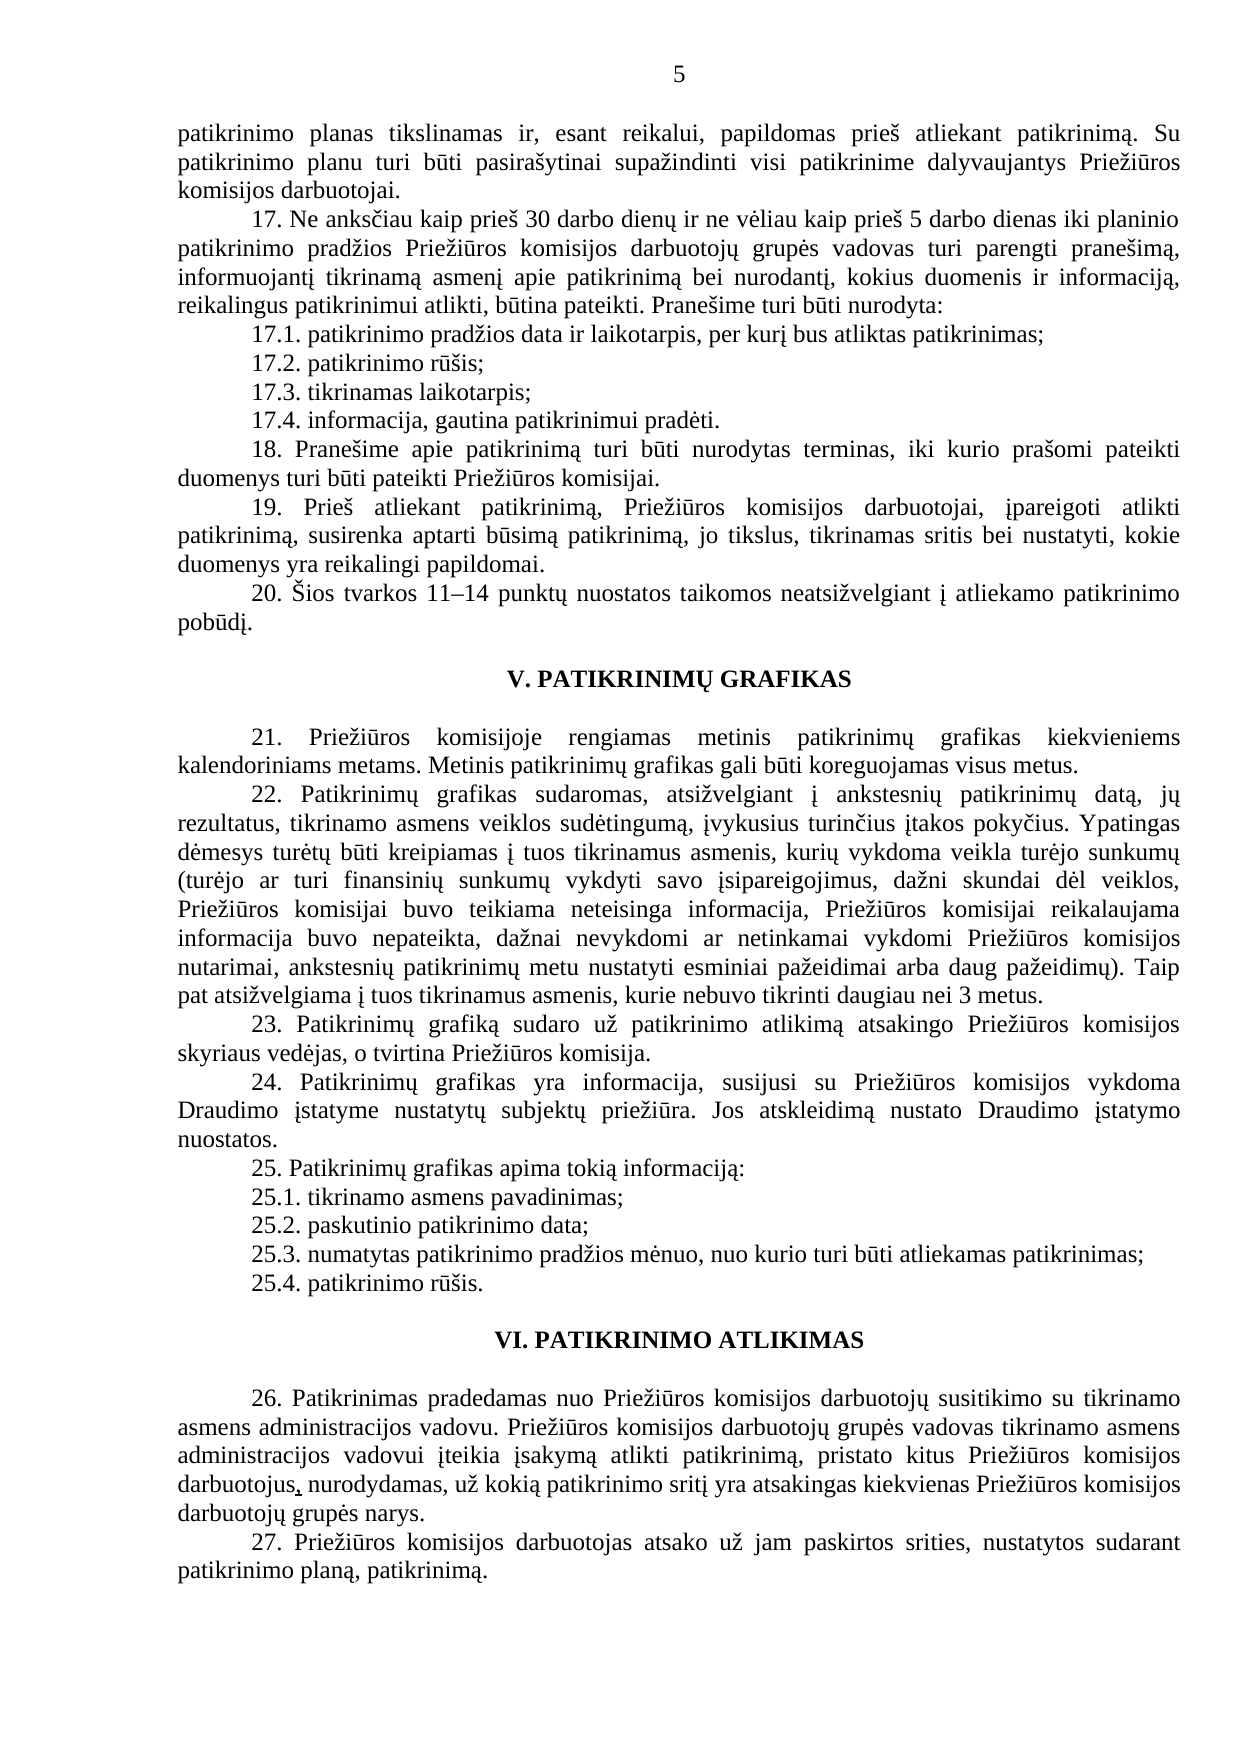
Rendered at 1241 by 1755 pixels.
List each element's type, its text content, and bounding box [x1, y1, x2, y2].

text 17. Ne anksčiau kaip prieš 30 darbo dienų ir ne vėliau kaip prieš 5 darbo dienas iki planinio patikrinimo pradžios Priežiūros komisijos darbuotojų grupės vadovas turi parengti pranešimą, informuojantį tikrinamą asmenį apie patikrinimą bei nurodantį, kokius duomenis ir informaciją, reikalingus patikrinimui atlikti, būtina pateikti. Pranešime turi būti nurodyta: [177, 204, 1181, 319]
text 27. Priežiūros komisijos darbuotojas atsako už jam paskirtos srities, nustatytos sudarant patikrinimo planą, patikrinimą. [177, 1527, 1181, 1584]
text 17.3. tikrinamas laikotarpis; [177, 377, 1181, 406]
text 24. Patikrinimų grafikas yra informacija, susijusi su Priežiūros komisijos vykdoma Draudimo įstatyme nustatytų subjektų priežiūra. Jos atskleidimą nustato Draudimo įstatymo nuostatos. [177, 1067, 1181, 1153]
text VI. PATIKRINIMO ATLIKIMAS [177, 1326, 1181, 1354]
text 25.3. numatytas patikrinimo pradžios mėnuo, nuo kurio turi būti atliekamas patikrinimas; [177, 1239, 1181, 1268]
text 26. Patikrinimas pradedamas nuo Priežiūros komisijos darbuotojų susitikimo su tikrinamo asmens administracijos vadovu. Priežiūros komisijos darbuotojų grupės vadovas tikrinamo asmens administracijos vadovui įteikia įsakymą atlikti patikrinimą, pristato kitus Priežiūros komisijos darbuotojus, nurodydamas, už kokią patikrinimo sritį yra atsakingas kiekvienas Priežiūros komisijos darbuotojų grupės narys. [177, 1383, 1181, 1527]
text 21. Priežiūros komisijoje rengiamas metinis patikrinimų grafikas kiekvieniems kalendoriniams metams. Metinis patikrinimų grafikas gali būti koreguojamas visus metus. [177, 722, 1181, 779]
text V. PATIKRINIMŲ GRAFIKAS [177, 664, 1181, 693]
text 17.4. informacija, gautina patikrinimui pradėti. [177, 406, 1181, 434]
text 19. Prieš atliekant patikrinimą, Priežiūros komisijos darbuotojai, įpareigoti atlikti patikrinimą, susirenka aptarti būsimą patikrinimą, jo tikslus, tikrinamas sritis bei nustatyti, kokie duomenys yra reikalingi papildomai. [177, 492, 1181, 578]
text 23. Patikrinimų grafiką sudaro už patikrinimo atlikimą atsakingo Priežiūros komisijos skyriaus vedėjas, o tvirtina Priežiūros komisija. [177, 1009, 1181, 1067]
text 22. Patikrinimų grafikas sudaromas, atsižvelgiant į ankstesnių patikrinimų datą, jų rezultatus, tikrinamo asmens veiklos sudėtingumą, įvykusius turinčius įtakos pokyčius. Ypatingas dėmesys turėtų būti kreipiamas į tuos tikrinamus asmenis, kurių vykdoma veikla turėjo sunkumų (turėjo ar turi finansinių sunkumų vykdyti savo įsipareigojimus, dažni skundai dėl veiklos, Priežiūros komisijai buvo teikiama neteisinga informacija, Priežiūros komisijai reikalaujama informacija buvo nepateikta, dažnai nevykdomi ar netinkamai vykdomi Priežiūros komisijos nutarimai, ankstesnių patikrinimų metu nustatyti esminiai pažeidimai arba daug pažeidimų). Taip pat atsižvelgiama į tuos tikrinamus asmenis, kurie nebuvo tikrinti daugiau nei 3 metus. [177, 779, 1181, 1009]
text 20. Šios tvarkos 11–14 punktų nuostatos taikomos neatsižvelgiant į atliekamo patikrinimo pobūdį. [177, 578, 1181, 636]
text 18. Pranešime apie patikrinimą turi būti nurodytas terminas, iki kurio prašomi pateikti duomenys turi būti pateikti Priežiūros komisijai. [177, 434, 1181, 492]
text 17.1. patikrinimo pradžios data ir laikotarpis, per kurį bus atliktas patikrinimas; [177, 319, 1181, 348]
text 25.4. patikrinimo rūšis. [177, 1268, 1181, 1297]
text 17.2. patikrinimo rūšis; [177, 348, 1181, 377]
text 25.2. paskutinio patikrinimo data; [177, 1211, 1181, 1239]
text patikrinimo planas tikslinamas ir, esant reikalui, papildomas prieš atliekant patikrinimą. Su patikrinimo planu turi būti pasirašytinai supažindinti visi patikrinime dalyvaujantys Priežiūros komisijos darbuotojai. [177, 118, 1181, 204]
text 25. Patikrinimų grafikas apima tokią informaciją: [177, 1153, 1181, 1182]
text 25.1. tikrinamo asmens pavadinimas; [177, 1182, 1181, 1211]
